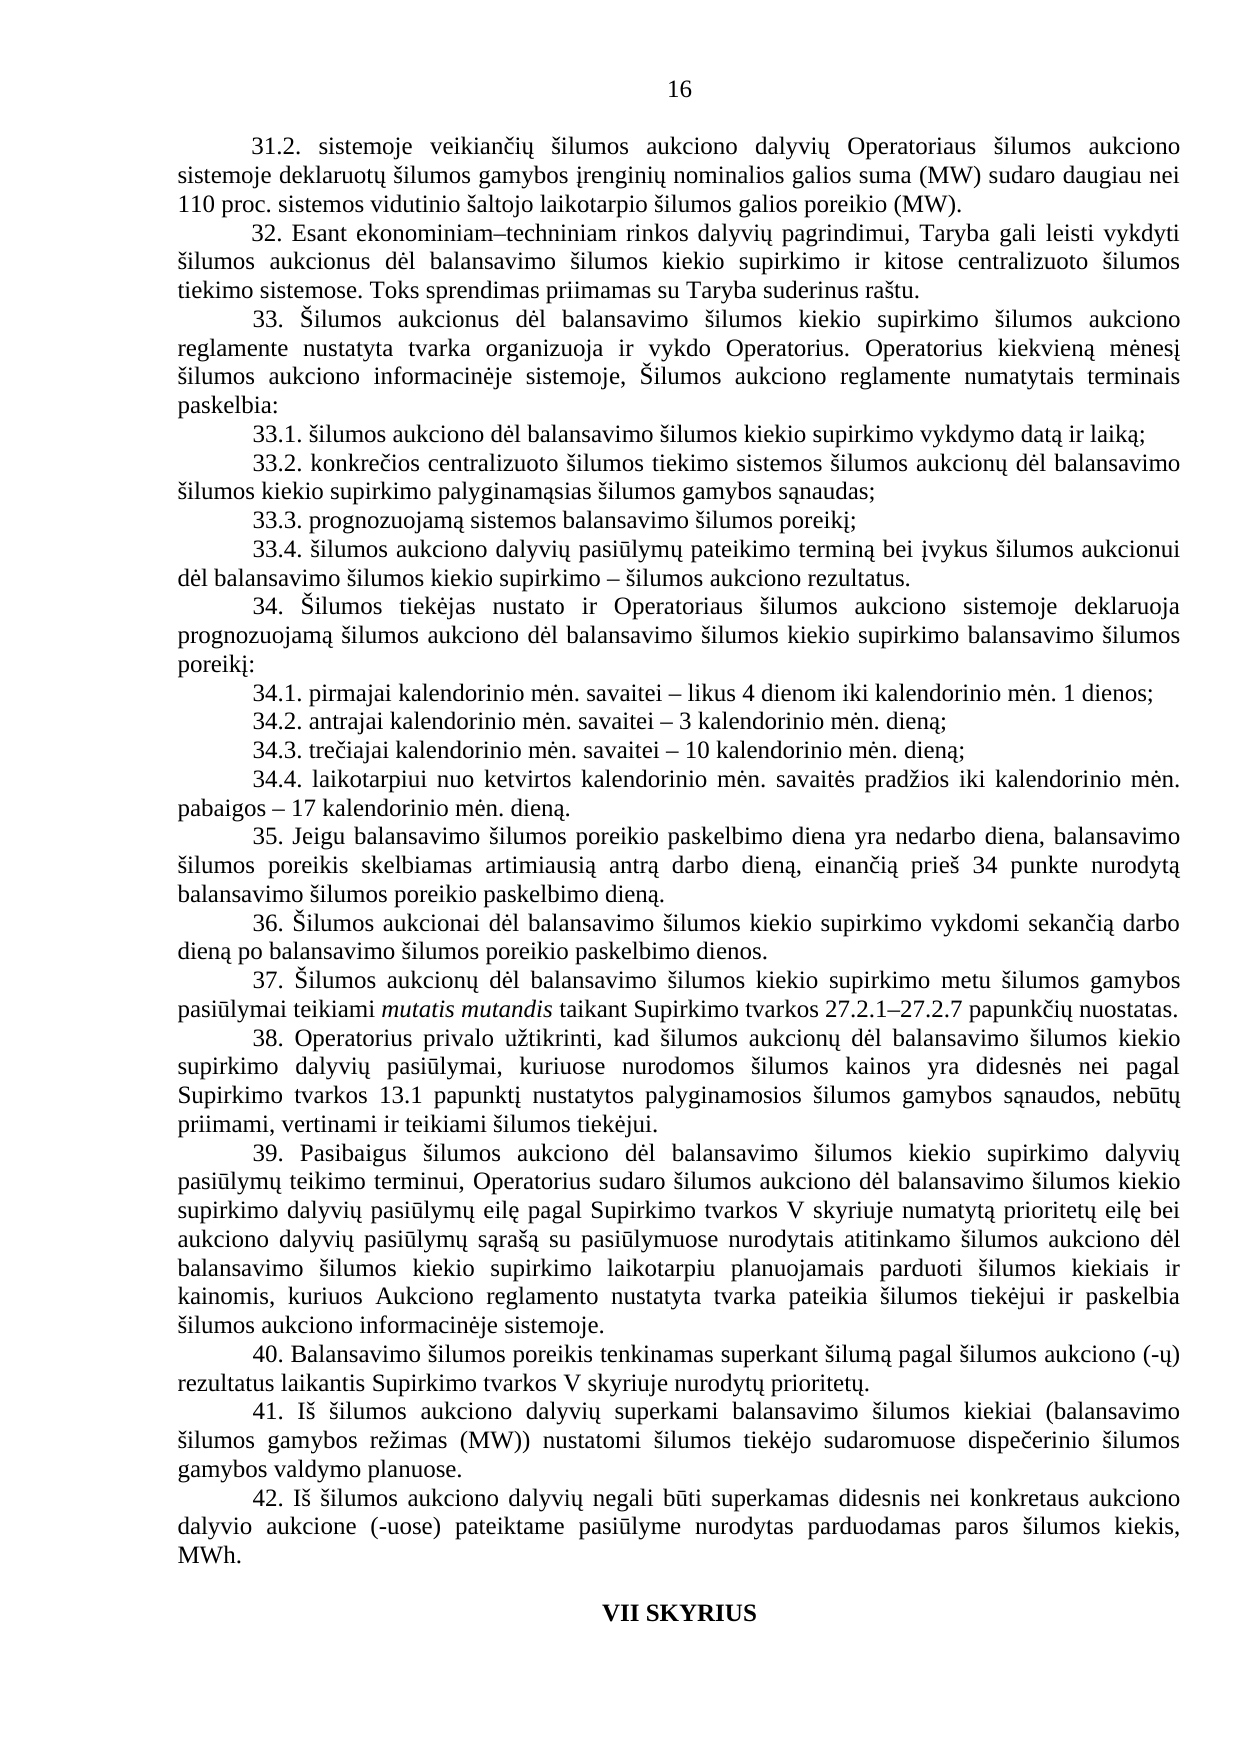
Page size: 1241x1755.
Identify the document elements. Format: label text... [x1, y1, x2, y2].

text 35. Jeigu balansavimo šilumos poreikio paskelbimo diena yra nedarbo diena, balansavimo šilumos poreikis skelbiamas artimiausią antrą darbo dieną, einančią prieš 34 punkte nurodytą balansavimo šilumos poreikio paskelbimo dieną. [177, 821, 1181, 908]
text 42. Iš šilumos aukciono dalyvių negali būti superkamas didesnis nei konkretaus aukciono dalyvio aukcione (-uose) pateiktame pasiūlyme nurodytas parduodamas paros šilumos kiekis, MWh. [177, 1483, 1181, 1569]
text 33. Šilumos aukcionus dėl balansavimo šilumos kiekio supirkimo šilumos aukciono reglamente nustatyta tvarka organizuoja ir vykdo Operatorius. Operatorius kiekvieną mėnesį šilumos aukciono informacinėje sistemoje, Šilumos aukciono reglamente numatytais terminais paskelbia: [177, 304, 1181, 419]
text 33.3. prognozuojamą sistemos balansavimo šilumos poreikį; [177, 505, 1181, 534]
text 39. Pasibaigus šilumos aukciono dėl balansavimo šilumos kiekio supirkimo dalyvių pasiūlymų teikimo terminui, Operatorius sudaro šilumos aukciono dėl balansavimo šilumos kiekio supirkimo dalyvių pasiūlymų eilę pagal Supirkimo tvarkos V skyriuje numatytą prioritetų eilę bei aukciono dalyvių pasiūlymų sąrašą su pasiūlymuose nurodytais atitinkamo šilumos aukciono dėl balansavimo šilumos kiekio supirkimo laikotarpiu planuojamais parduoti šilumos kiekiais ir kainomis, kuriuos Aukciono reglamento nustatyta tvarka pateikia šilumos tiekėjui ir paskelbia šilumos aukciono informacinėje sistemoje. [177, 1138, 1181, 1339]
text 37. Šilumos aukcionų dėl balansavimo šilumos kiekio supirkimo metu šilumos gamybos pasiūlymai teikiami mutatis mutandis taikant Supirkimo tvarkos 27.2.1–27.2.7 papunkčių nuostatas. [177, 965, 1181, 1023]
text 34.2. antrajai kalendorinio mėn. savaitei – 3 kalendorinio mėn. dieną; [177, 706, 1181, 735]
text 31.2. sistemoje veikiančių šilumos aukciono dalyvių Operatoriaus šilumos aukciono sistemoje deklaruotų šilumos gamybos įrenginių nominalios galios suma (MW) sudaro daugiau nei 110 proc. sistemos vidutinio šaltojo laikotarpio šilumos galios poreikio (MW). [177, 131, 1181, 218]
text VII SKYRIUS [177, 1598, 1181, 1626]
text 36. Šilumos aukcionai dėl balansavimo šilumos kiekio supirkimo vykdomi sekančią darbo dieną po balansavimo šilumos poreikio paskelbimo dienos. [177, 908, 1181, 965]
text 34.1. pirmajai kalendorinio mėn. savaitei – likus 4 dienom iki kalendorinio mėn. 1 dienos; [177, 678, 1181, 706]
text 33.2. konkrečios centralizuoto šilumos tiekimo sistemos šilumos aukcionų dėl balansavimo šilumos kiekio supirkimo palyginamąsias šilumos gamybos sąnaudas; [177, 448, 1181, 505]
text 34. Šilumos tiekėjas nustato ir Operatoriaus šilumos aukciono sistemoje deklaruoja prognozuojamą šilumos aukciono dėl balansavimo šilumos kiekio supirkimo balansavimo šilumos poreikį: [177, 591, 1181, 678]
text 32. Esant ekonominiam–techniniam rinkos dalyvių pagrindimui, Taryba gali leisti vykdyti šilumos aukcionus dėl balansavimo šilumos kiekio supirkimo ir kitose centralizuoto šilumos tiekimo sistemose. Toks sprendimas priimamas su Taryba suderinus raštu. [177, 218, 1181, 304]
text 34.3. trečiajai kalendorinio mėn. savaitei – 10 kalendorinio mėn. dieną; [177, 735, 1181, 764]
text 40. Balansavimo šilumos poreikis tenkinamas superkant šilumą pagal šilumos aukciono (-ų) rezultatus laikantis Supirkimo tvarkos V skyriuje nurodytų prioritetų. [177, 1339, 1181, 1396]
text 33.1. šilumos aukciono dėl balansavimo šilumos kiekio supirkimo vykdymo datą ir laiką; [177, 419, 1181, 448]
text 33.4. šilumos aukciono dalyvių pasiūlymų pateikimo terminą bei įvykus šilumos aukcionui dėl balansavimo šilumos kiekio supirkimo – šilumos aukciono rezultatus. [177, 534, 1181, 591]
text 34.4. laikotarpiui nuo ketvirtos kalendorinio mėn. savaitės pradžios iki kalendorinio mėn. pabaigos – 17 kalendorinio mėn. dieną. [177, 764, 1181, 821]
text 38. Operatorius privalo užtikrinti, kad šilumos aukcionų dėl balansavimo šilumos kiekio supirkimo dalyvių pasiūlymai, kuriuose nurodomos šilumos kainos yra didesnės nei pagal Supirkimo tvarkos 13.1 papunktį nustatytos palyginamosios šilumos gamybos sąnaudos, nebūtų priimami, vertinami ir teikiami šilumos tiekėjui. [177, 1023, 1181, 1138]
text 41. Iš šilumos aukciono dalyvių superkami balansavimo šilumos kiekiai (balansavimo šilumos gamybos režimas (MW)) nustatomi šilumos tiekėjo sudaromuose dispečerinio šilumos gamybos valdymo planuose. [177, 1396, 1181, 1483]
